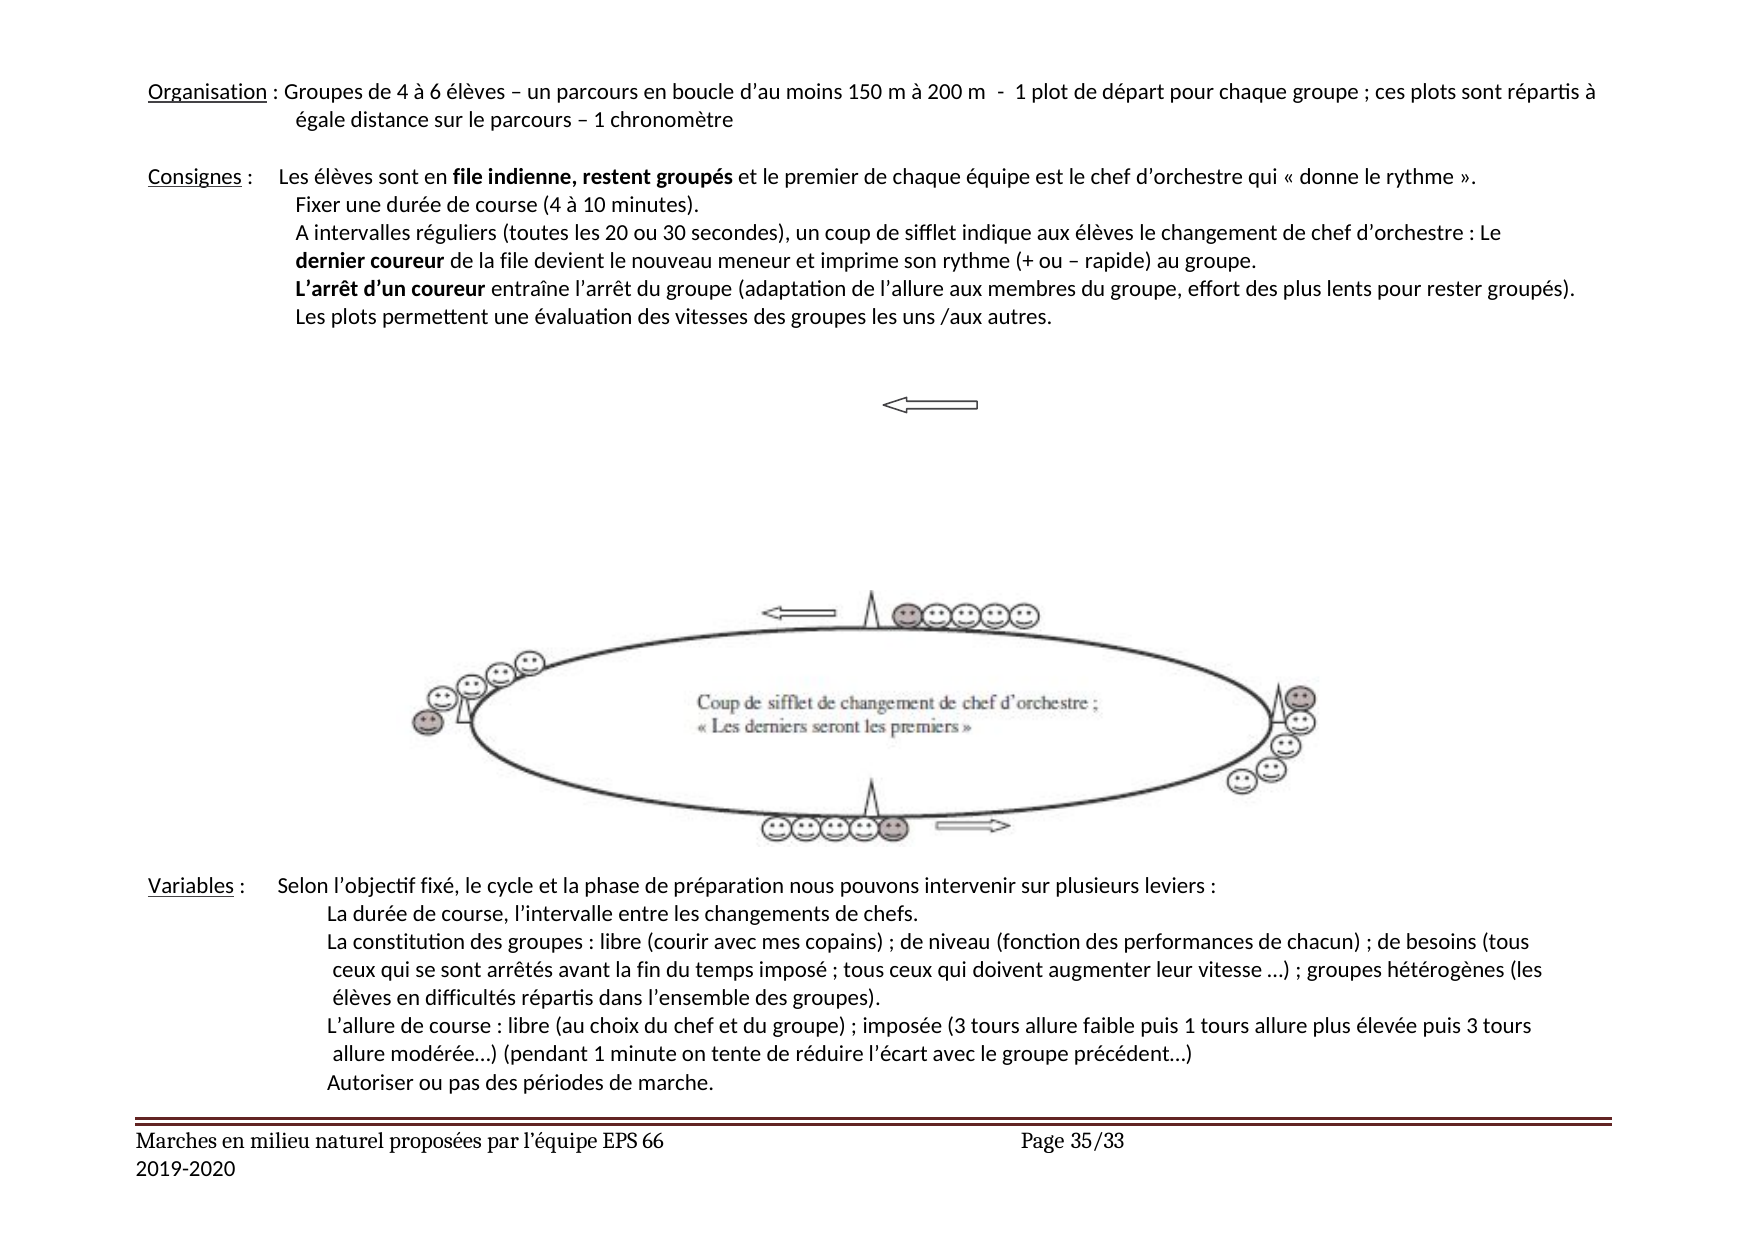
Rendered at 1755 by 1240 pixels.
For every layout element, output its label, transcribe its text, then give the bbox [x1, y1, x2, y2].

text Organisation : Groupes de 4 à 6 élèves – un parcours en boucle d’au moins 150 m à 200 m - 1 plot de départ pour chaque groupe ; ces plots sont répartis à égale distance sur le parcours – 1 chronomètre [148, 77, 1605, 133]
text Variables : Selon l’objectif fixé, le cycle et la phase de préparation nous pouvons intervenir sur plusieurs leviers : [148, 871, 1612, 899]
text L’arrêt d’un coureur entraîne l’arrêt du groupe (adaptation de l’allure aux membres du groupe, effort des plus lents pour rester groupés). [295, 274, 1584, 302]
text A intervalles réguliers (toutes les 20 ou 30 secondes), un coup de sifflet indique aux élèves le changement de chef d’orchestre : Le dernier coureur de la file devient le nouveau meneur et imprime son rythme (+ ou – rapide) au groupe. [295, 218, 1570, 274]
text Les plots permettent une évaluation des vitesses des groupes les uns /aux autres. [295, 302, 1612, 330]
text Consignes : Les élèves sont en file indienne, restent groupés et le premier de chaque équipe est le chef d’orchestre qui « donne le rythme ». [148, 162, 1612, 190]
text Autoriser ou pas des périodes de marche. [295, 1068, 1612, 1096]
text La durée de course, l’intervalle entre les changements de chefs. [295, 899, 1612, 927]
text Fixer une durée de course (4 à 10 minutes). [295, 190, 1612, 218]
text La constitution des groupes : libre (courir avec mes copains) ; de niveau (fonction des performances de chacun) ; de besoins (tous ceux qui se sont arrêtés avant la fin du temps imposé ; tous ceux qui doivent augmenter leur vitesse …) ; groupes hétérogènes (les élèves en difficultés répartis dans l’ensemble des groupes). [295, 927, 1576, 1012]
text L’allure de course : libre (au choix du chef et du groupe) ; imposée (3 tours allure faible puis 1 tours allure plus élevée puis 3 tours allure modérée…) (pendant 1 minute on tente de réduire l’écart avec le groupe précédent…) [295, 1012, 1587, 1068]
